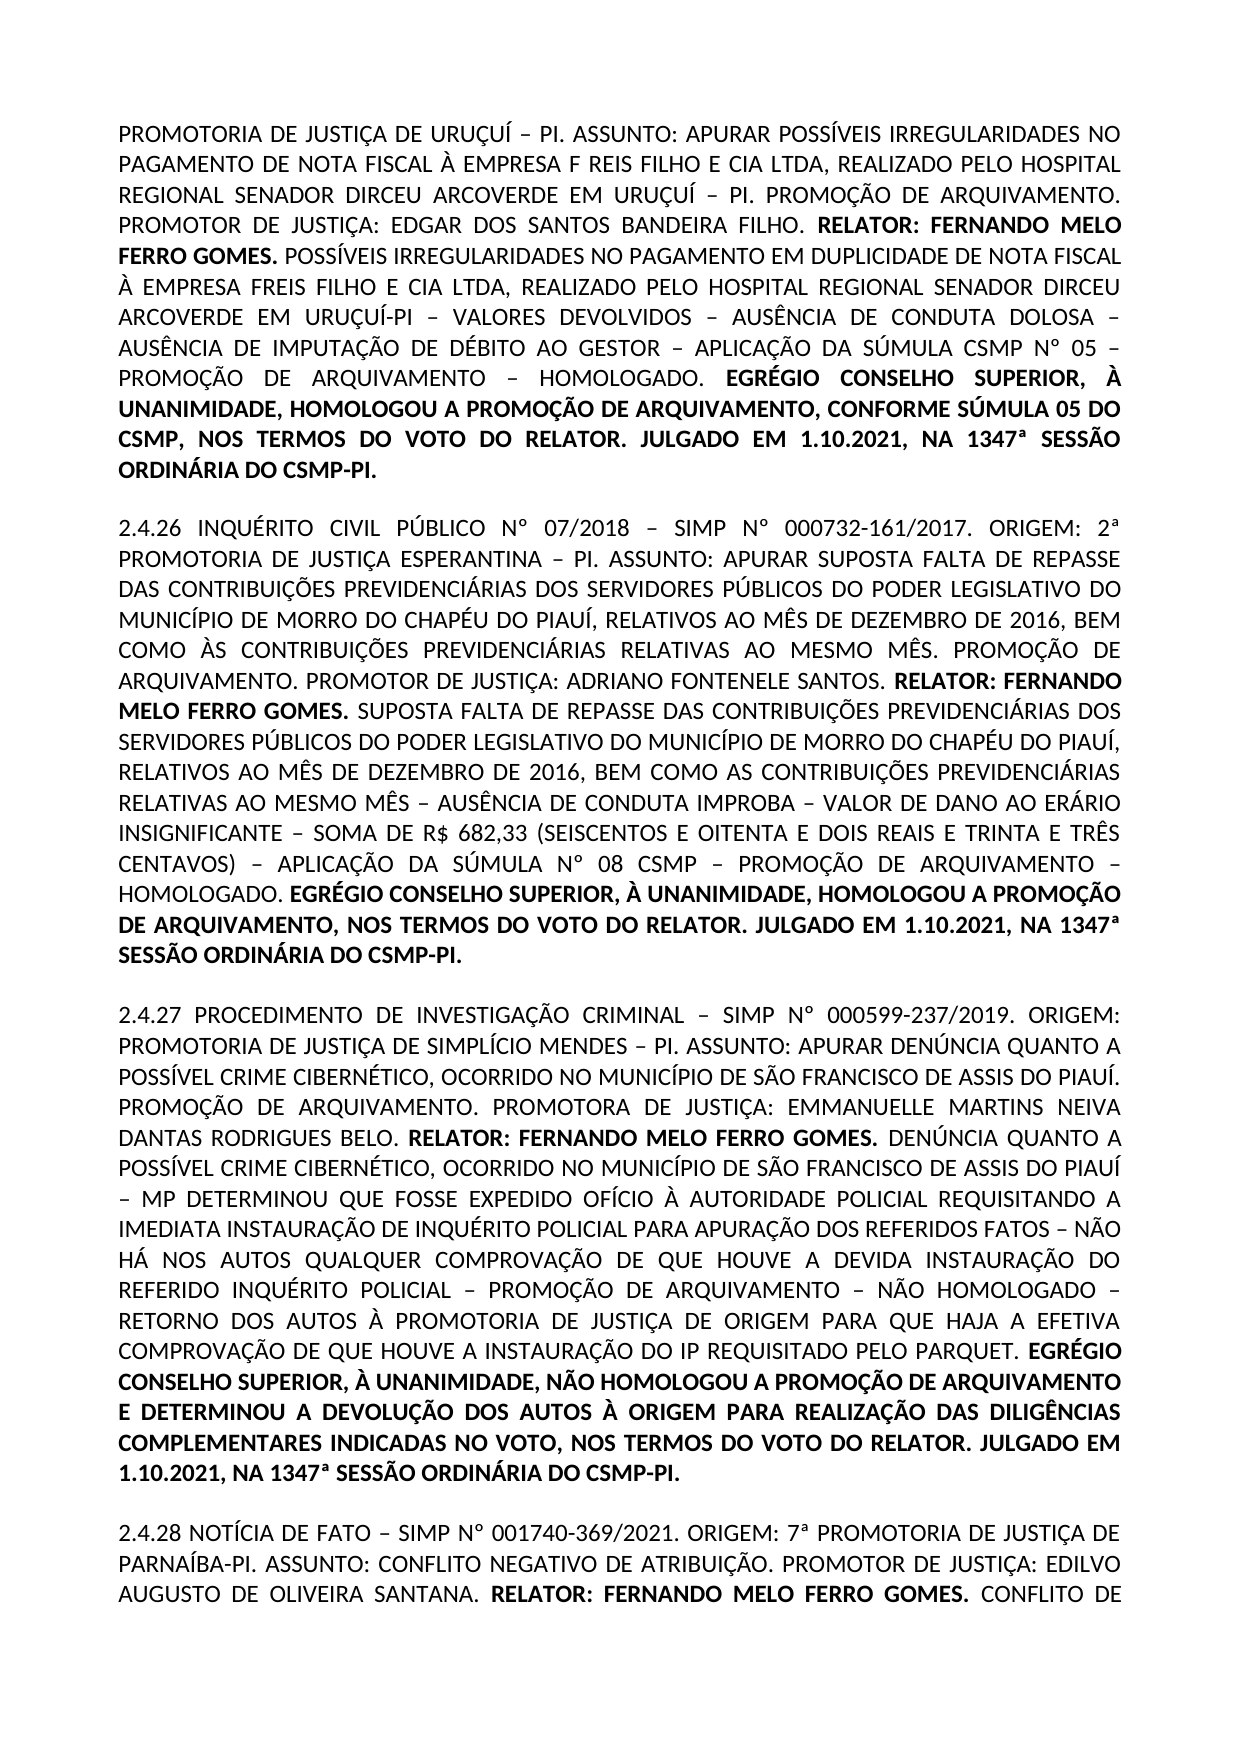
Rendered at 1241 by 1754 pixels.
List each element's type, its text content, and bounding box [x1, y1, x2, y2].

text PROMOTORIA DE JUSTIÇA DE URUÇUÍ – PI. ASSUNTO: APURAR POSSÍVEIS IRREGULARIDADES NO PAGAMENTO DE NOTA FISCAL À EMPRESA F REIS FILHO E CIA LTDA, REALIZADO PELO HOSPITAL REGIONAL SENADOR DIRCEU ARCOVERDE EM URUÇUÍ – PI. PROMOÇÃO DE ARQUIVAMENTO. PROMOTOR DE JUSTIÇA: EDGAR DOS SANTOS BANDEIRA FILHO. RELATOR: FERNANDO MELO FERRO GOMES. POSSÍVEIS IRREGULARIDADES NO PAGAMENTO EM DUPLICIDADE DE NOTA FISCAL À EMPRESA FREIS FILHO E CIA LTDA, REALIZADO PELO HOSPITAL REGIONAL SENADOR DIRCEU ARCOVERDE EM URUÇUÍ-PI – VALORES DEVOLVIDOS – AUSÊNCIA DE CONDUTA DOLOSA – AUSÊNCIA DE IMPUTAÇÃO DE DÉBITO AO GESTOR – APLICAÇÃO DA SÚMULA CSMP Nº 05 – PROMOÇÃO DE ARQUIVAMENTO – HOMOLOGADO. EGRÉGIO CONSELHO SUPERIOR, À UNANIMIDADE, HOMOLOGOU A PROMOÇÃO DE ARQUIVAMENTO, CONFORME SÚMULA 05 DO CSMP, NOS TERMOS DO VOTO DO RELATOR. JULGADO EM 1.10.2021, NA 1347ª SESSÃO ORDINÁRIA DO CSMP-PI. [118, 118, 1122, 484]
text 2.4.26 INQUÉRITO CIVIL PÚBLICO Nº 07/2018 – SIMP Nº 000732-161/2017. ORIGEM: 2ª PROMOTORIA DE JUSTIÇA ESPERANTINA – PI. ASSUNTO: APURAR SUPOSTA FALTA DE REPASSE DAS CONTRIBUIÇÕES PREVIDENCIÁRIAS DOS SERVIDORES PÚBLICOS DO PODER LEGISLATIVO DO MUNICÍPIO DE MORRO DO CHAPÉU DO PIAUÍ, RELATIVOS AO MÊS DE DEZEMBRO DE 2016, BEM COMO ÀS CONTRIBUIÇÕES PREVIDENCIÁRIAS RELATIVAS AO MESMO MÊS. PROMOÇÃO DE ARQUIVAMENTO. PROMOTOR DE JUSTIÇA: ADRIANO FONTENELE SANTOS. RELATOR: FERNANDO MELO FERRO GOMES. SUPOSTA FALTA DE REPASSE DAS CONTRIBUIÇÕES PREVIDENCIÁRIAS DOS SERVIDORES PÚBLICOS DO PODER LEGISLATIVO DO MUNICÍPIO DE MORRO DO CHAPÉU DO PIAUÍ, RELATIVOS AO MÊS DE DEZEMBRO DE 2016, BEM COMO AS CONTRIBUIÇÕES PREVIDENCIÁRIAS RELATIVAS AO MESMO MÊS – AUSÊNCIA DE CONDUTA IMPROBA – VALOR DE DANO AO ERÁRIO INSIGNIFICANTE – SOMA DE R$ 682,33 (SEISCENTOS E OITENTA E DOIS REAIS E TRINTA E TRÊS CENTAVOS) – APLICAÇÃO DA SÚMULA Nº 08 CSMP – PROMOÇÃO DE ARQUIVAMENTO –HOMOLOGADO. EGRÉGIO CONSELHO SUPERIOR, À UNANIMIDADE, HOMOLOGOU A PROMOÇÃO DE ARQUIVAMENTO, NOS TERMOS DO VOTO DO RELATOR. JULGADO EM 1.10.2021, NA 1347ª SESSÃO ORDINÁRIA DO CSMP-PI. [118, 512, 1122, 970]
text 2.4.27 PROCEDIMENTO DE INVESTIGAÇÃO CRIMINAL – SIMP Nº 000599-237/2019. ORIGEM: PROMOTORIA DE JUSTIÇA DE SIMPLÍCIO MENDES – PI. ASSUNTO: APURAR DENÚNCIA QUANTO A POSSÍVEL CRIME CIBERNÉTICO, OCORRIDO NO MUNICÍPIO DE SÃO FRANCISCO DE ASSIS DO PIAUÍ. PROMOÇÃO DE ARQUIVAMENTO. PROMOTORA DE JUSTIÇA: EMMANUELLE MARTINS NEIVA DANTAS RODRIGUES BELO. RELATOR: FERNANDO MELO FERRO GOMES. DENÚNCIA QUANTO A POSSÍVEL CRIME CIBERNÉTICO, OCORRIDO NO MUNICÍPIO DE SÃO FRANCISCO DE ASSIS DO PIAUÍ – MP DETERMINOU QUE FOSSE EXPEDIDO OFÍCIO À AUTORIDADE POLICIAL REQUISITANDO A IMEDIATA INSTAURAÇÃO DE INQUÉRITO POLICIAL PARA APURAÇÃO DOS REFERIDOS FATOS – NÃO HÁ NOS AUTOS QUALQUER COMPROVAÇÃO DE QUE HOUVE A DEVIDA INSTAURAÇÃO DO REFERIDO INQUÉRITO POLICIAL – PROMOÇÃO DE ARQUIVAMENTO – NÃO HOMOLOGADO – RETORNO DOS AUTOS À PROMOTORIA DE JUSTIÇA DE ORIGEM PARA QUE HAJA A EFETIVA COMPROVAÇÃO DE QUE HOUVE A INSTAURAÇÃO DO IP REQUISITADO PELO PARQUET. EGRÉGIO CONSELHO SUPERIOR, À UNANIMIDADE, NÃO HOMOLOGOU A PROMOÇÃO DE ARQUIVAMENTO E DETERMINOU A DEVOLUÇÃO DOS AUTOS À ORIGEM PARA REALIZAÇÃO DAS DILIGÊNCIAS COMPLEMENTARES INDICADAS NO VOTO, NOS TERMOS DO VOTO DO RELATOR. JULGADO EM 1.10.2021, NA 1347ª SESSÃO ORDINÁRIA DO CSMP-PI. [118, 1000, 1122, 1488]
text 2.4.28 NOTÍCIA DE FATO – SIMP Nº 001740-369/2021. ORIGEM: 7ª PROMOTORIA DE JUSTIÇA DE PARNAÍBA-PI. ASSUNTO: CONFLITO NEGATIVO DE ATRIBUIÇÃO. PROMOTOR DE JUSTIÇA: EDILVO AUGUSTO DE OLIVEIRA SANTANA. RELATOR: FERNANDO MELO FERRO GOMES. CONFLITO DE [118, 1517, 1122, 1609]
